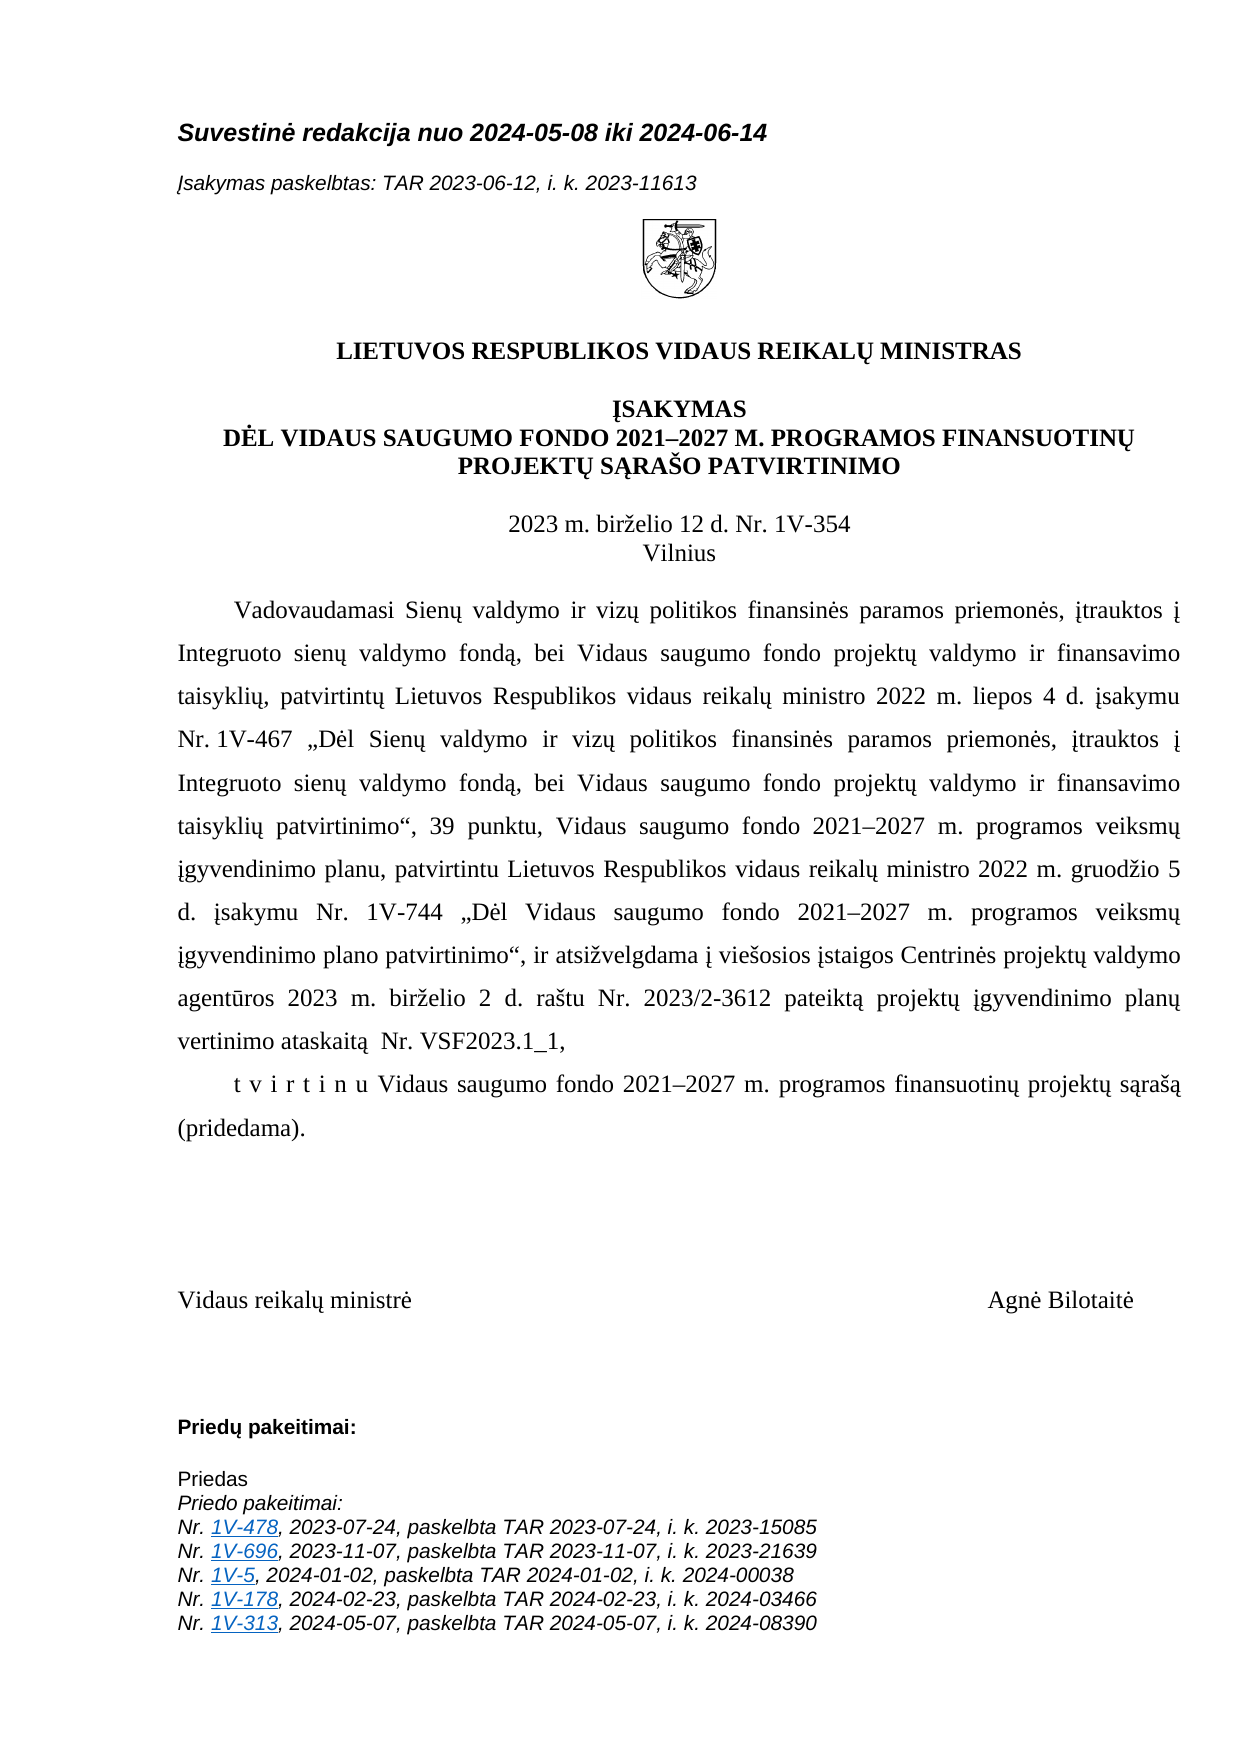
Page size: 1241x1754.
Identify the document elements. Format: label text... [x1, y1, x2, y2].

text Nr. 1V-178, 2024-02-23, paskelbta TAR 2024-02-23, i. k. 2024-03466 [177, 1587, 1181, 1611]
text Nr. 1V-478, 2023-07-24, paskelbta TAR 2023-07-24, i. k. 2023-15085 [177, 1515, 1181, 1539]
text LIETUVOS RESPUBLIKOS VIDAUS REIKALŲ MINISTRAS [177, 336, 1181, 365]
text Priedo pakeitimai: [177, 1491, 1181, 1515]
text Nr. 1V-313, 2024-05-07, paskelbta TAR 2024-05-07, i. k. 2024-08390 [177, 1611, 1181, 1635]
text Priedų pakeitimai: [177, 1414, 1181, 1438]
text 2023 m. birželio 12 d. Nr. 1V-354 [177, 509, 1181, 538]
text Vadovaudamasi Sienų valdymo ir vizų politikos finansinės paramos priemonės, įtrauktos į Integruoto sienų valdymo fondą, bei Vidaus saugumo fondo projektų valdymo ir finansavimo taisyklių, patvirtintų Lietuvos Respublikos vidaus reikalų ministro 2022 m. liepos 4 d. įsakymu Nr. 1V-467 „Dėl Sienų valdymo ir vizų politikos finansinės paramos priemonės, įtrauktos į Integruoto sienų valdymo fondą, bei Vidaus saugumo fondo projektų valdymo ir finansavimo taisyklių patvirtinimo“, 39 punktu, Vidaus saugumo fondo 2021–2027 m. programos veiksmų įgyvendinimo planu, patvirtintu Lietuvos Respublikos vidaus reikalų ministro 2022 m. gruodžio 5 d. įsakymu Nr. 1V-744 „Dėl Vidaus saugumo fondo 2021–2027 m. programos veiksmų įgyvendinimo plano patvirtinimo“, ir atsižvelgdama į viešosios įstaigos Centrinės projektų valdymo agentūros 2023 m. birželio 2 d. raštu Nr. 2023/2-3612 pateiktą projektų įgyvendinimo planų vertinimo ataskaitą Nr. VSF2023.1_1, [177, 595, 1181, 1055]
text Nr. 1V-5, 2024-01-02, paskelbta TAR 2024-01-02, i. k. 2024-00038 [177, 1563, 1181, 1587]
text Įsakymas paskelbtas: TAR 2023-06-12, i. k. 2023-11613 [177, 171, 1181, 195]
text Nr. 1V-696, 2023-11-07, paskelbta TAR 2023-11-07, i. k. 2023-21639 [177, 1539, 1181, 1563]
text Vidaus reikalų ministrė Agnė Bilotaitė [177, 1285, 1181, 1314]
text Priedas [177, 1467, 1181, 1491]
text ĮSAKYMAS [177, 394, 1181, 423]
text t v i r t i n u Vidaus saugumo fondo 2021–2027 m. programos finansuotinų projektų sąrašą (pridedama). [177, 1069, 1181, 1141]
text Vilnius [177, 538, 1181, 566]
text Suvestinė redakcija nuo 2024-05-08 iki 2024-06-14 [177, 118, 1181, 147]
text DĖL VIDAUS SAUGUMO FONDO 2021–2027 M. PROGRAMOS FINANSUOTINŲ PROJEKTŲ SĄRAŠO PATVIRTINIMO [177, 423, 1181, 480]
